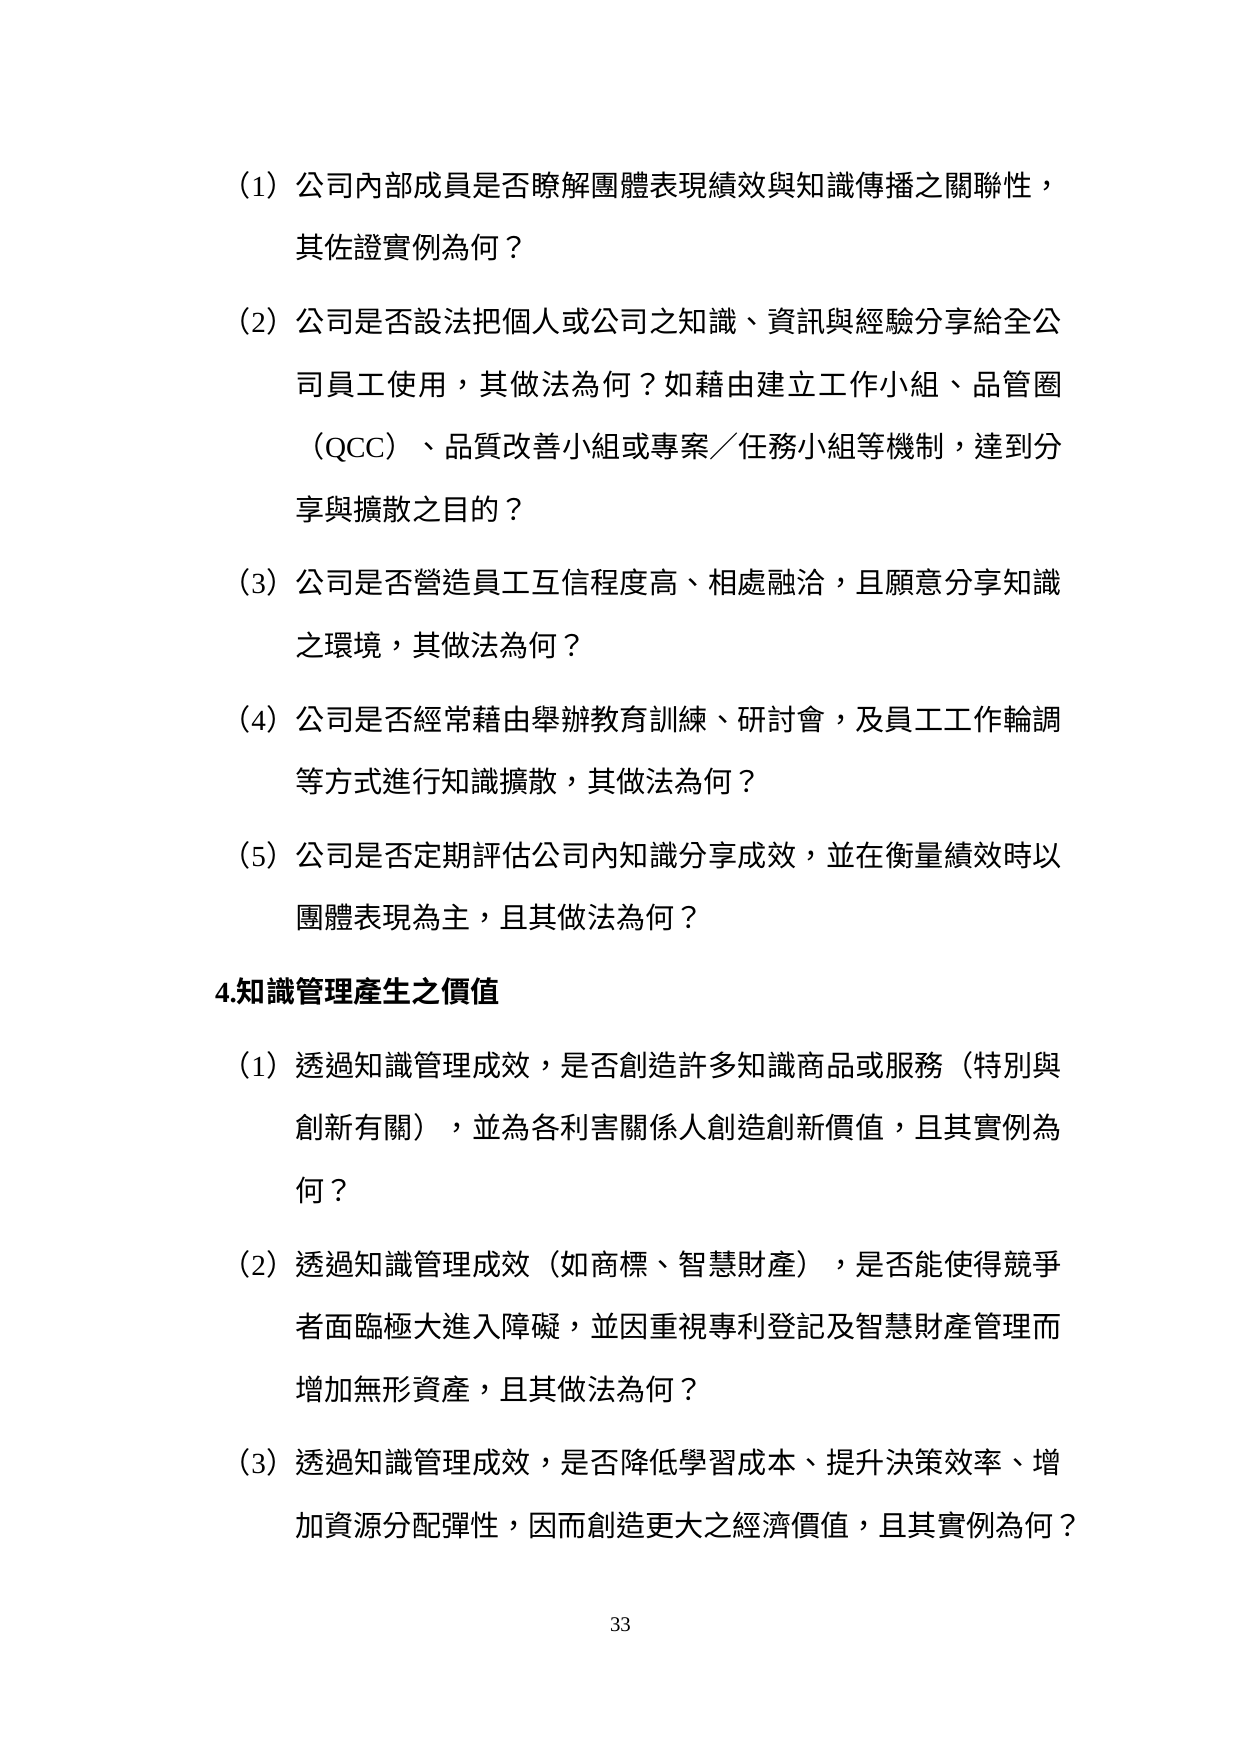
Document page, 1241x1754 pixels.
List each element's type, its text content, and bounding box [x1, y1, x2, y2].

text （2）公司是否設法把個人或公司之知識、資訊與經驗分享給全公司員工使用，其做法為何？如藉由建立工作小組、品管圈（QCC）、品質改善小組或專案／任務小組等機制，達到分享與擴散之目的？ [222, 278, 1063, 528]
text （1）透過知識管理成效，是否創造許多知識商品或服務（特別與創新有關），並為各利害關係人創造創新價值，且其實例為何？ [222, 1022, 1063, 1209]
text （2）透過知識管理成效（如商標、智慧財產），是否能使得競爭者面臨極大進入障礙，並因重視專利登記及智慧財產管理而增加無形資產，且其做法為何？ [222, 1221, 1063, 1408]
text 4.知識管理產生之價值 [215, 948, 1063, 1011]
text （1）公司內部成員是否瞭解團體表現績效與知識傳播之關聯性，其佐證實例為何？ [222, 142, 1063, 267]
text （3）透過知識管理成效，是否降低學習成本、提升決策效率、增加資源分配彈性，因而創造更大之經濟價值，且其實例為何？ [222, 1419, 1063, 1544]
text （3）公司是否營造員工互信程度高、相處融洽，且願意分享知識之環境，其做法為何？ [222, 539, 1063, 664]
text （5）公司是否定期評估公司內知識分享成效，並在衡量績效時以團體表現為主，且其做法為何？ [222, 812, 1063, 937]
text （4）公司是否經常藉由舉辦教育訓練、研討會，及員工工作輪調等方式進行知識擴散，其做法為何？ [222, 676, 1063, 801]
